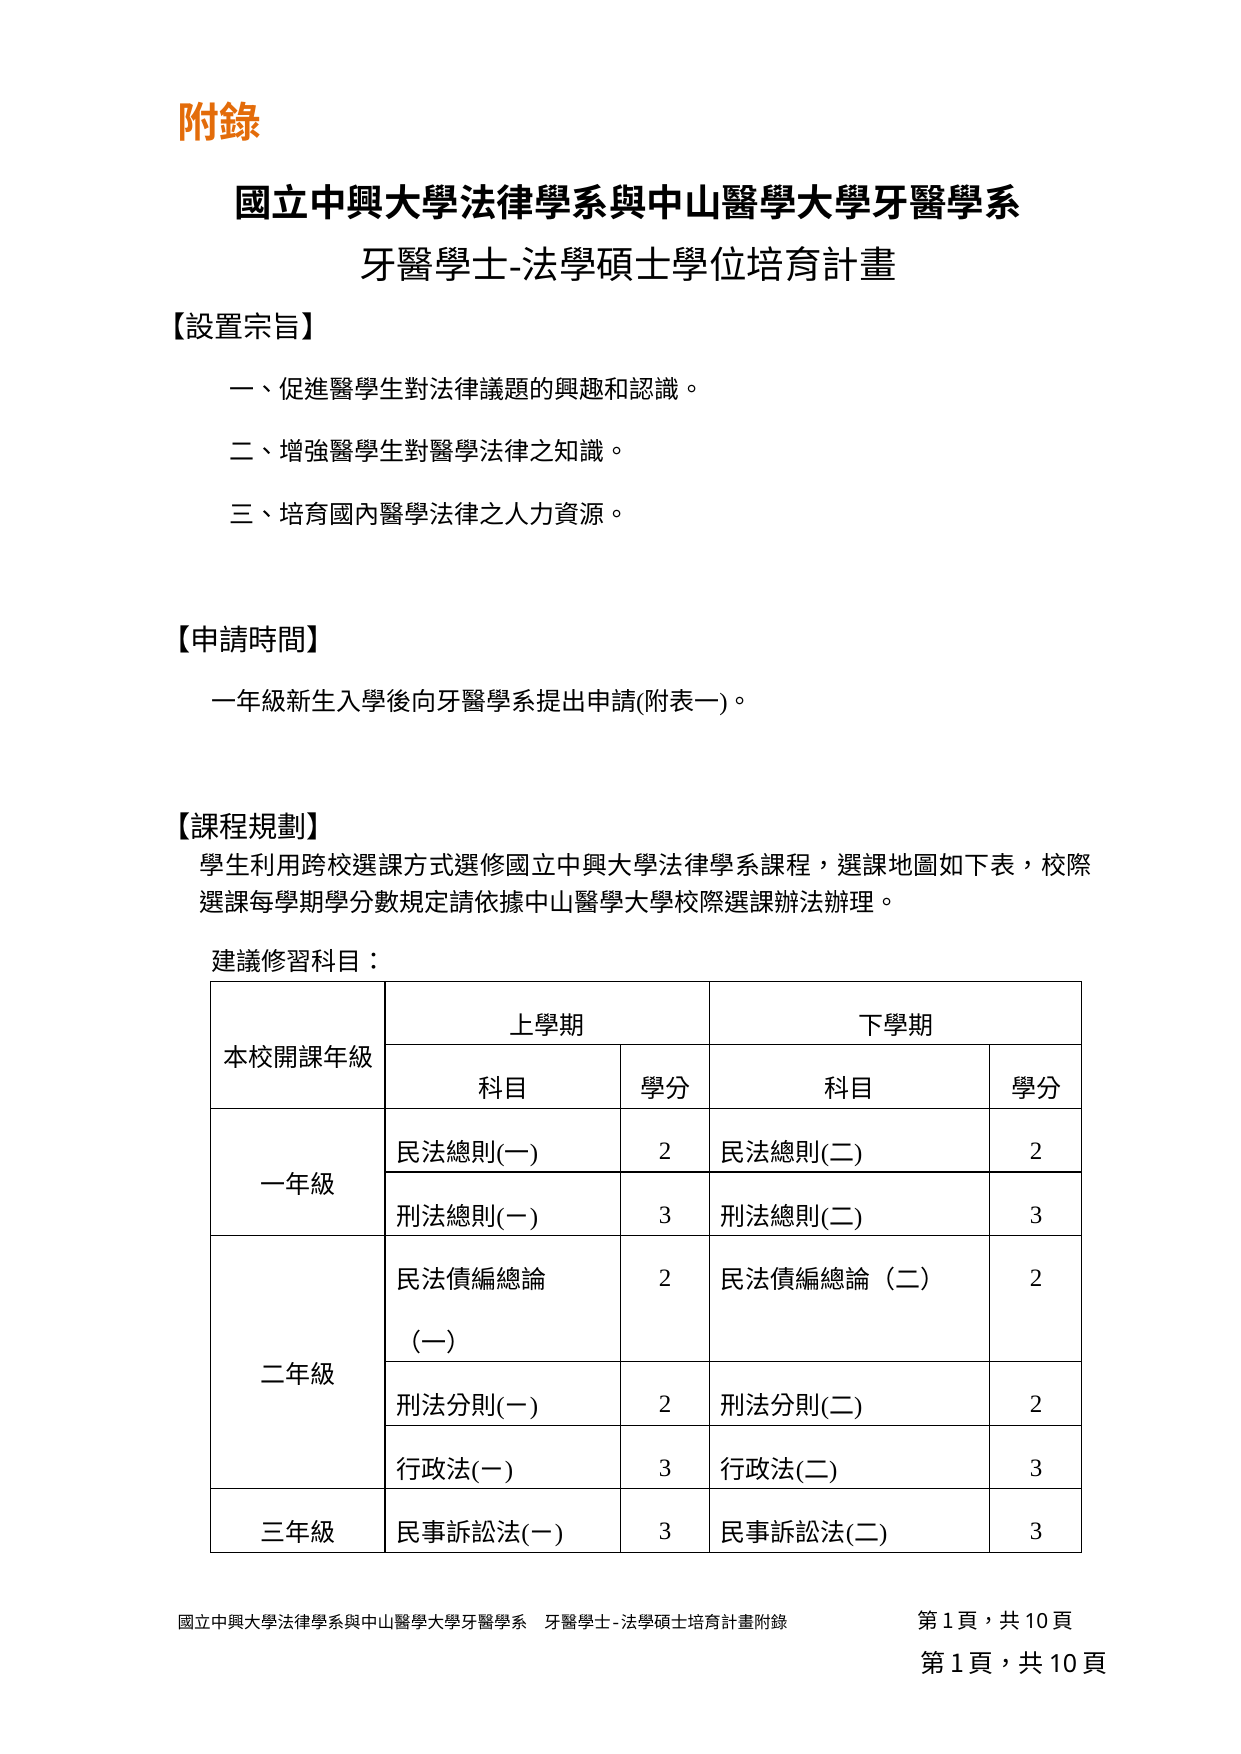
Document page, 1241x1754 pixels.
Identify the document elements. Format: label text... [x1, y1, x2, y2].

table_header 【設置宗旨】 [150, 283, 1106, 346]
table_cell 一、促進醫學生對法律議題的興趣和認識。 二、增強醫學生對醫學法律之知識。 三、培育國內醫學法律之人力資源。 [150, 346, 1106, 533]
table_cell 2 [990, 1236, 1081, 1361]
table_cell 2 [990, 1362, 1081, 1424]
table_cell 科目 [710, 1045, 989, 1108]
table_cell 民事訴訟法(ㄧ) [386, 1489, 620, 1552]
table_cell 一年級新生入學後向牙醫學系提出申請(附表一)。 [150, 658, 1106, 721]
table_cell 民法債編總論（二） [710, 1236, 989, 1361]
table_cell 3 [621, 1426, 709, 1488]
table_cell 刑法總則(二) [710, 1173, 989, 1235]
table_cell 刑法總則(ㄧ) [386, 1173, 620, 1235]
table_cell 2 [621, 1109, 709, 1171]
table_cell [150, 721, 1106, 783]
table_cell 科目 [386, 1045, 620, 1108]
table_cell 民事訴訟法(二) [710, 1489, 989, 1552]
table_cell 3 [990, 1173, 1081, 1235]
table_cell 學分 [990, 1045, 1081, 1108]
table_cell 學分 [621, 1045, 709, 1108]
table_cell 3 [621, 1173, 709, 1235]
table_cell 民法總則(一) [386, 1109, 620, 1171]
table_cell 2 [621, 1236, 709, 1361]
table_cell 2 [621, 1362, 709, 1424]
table_cell 行政法(ㄧ) [386, 1426, 620, 1488]
table_cell 三年級 [211, 1489, 384, 1552]
table_cell 【課程規劃】 [150, 783, 1106, 846]
table_cell 3 [621, 1489, 709, 1552]
table_cell 民法總則(二) [710, 1109, 989, 1171]
table_cell 【申請時間】 [150, 596, 1106, 658]
table_cell 3 [990, 1489, 1081, 1552]
table_cell 一年級 [211, 1109, 384, 1235]
table_cell 二年級 [211, 1236, 384, 1488]
table_cell 行政法(二) [710, 1426, 989, 1488]
table_cell 3 [990, 1426, 1081, 1488]
table_header 本校開課年級 [211, 982, 384, 1108]
table_cell [150, 533, 1106, 596]
table_header 上學期 [386, 982, 709, 1044]
table_cell 學生利用跨校選課方式選修國立中興大學法律學系課程，選課地圖如下表，校際選課每學期學分數規定請依據中山醫學大學校際選課辦法辦理。 建議修習科目： [150, 846, 1106, 1553]
text 牙醫學士-法學碩士學位培育計畫 [177, 221, 1078, 283]
table_cell 民法債編總論（一） [386, 1236, 620, 1361]
table_cell 刑法分則(二) [710, 1362, 989, 1424]
table_cell 刑法分則(ㄧ) [386, 1362, 620, 1424]
table_cell 2 [990, 1109, 1081, 1171]
table_header 下學期 [710, 982, 1081, 1044]
text 國立中興大學法律學系與中山醫學大學牙醫學系 [177, 158, 1078, 221]
